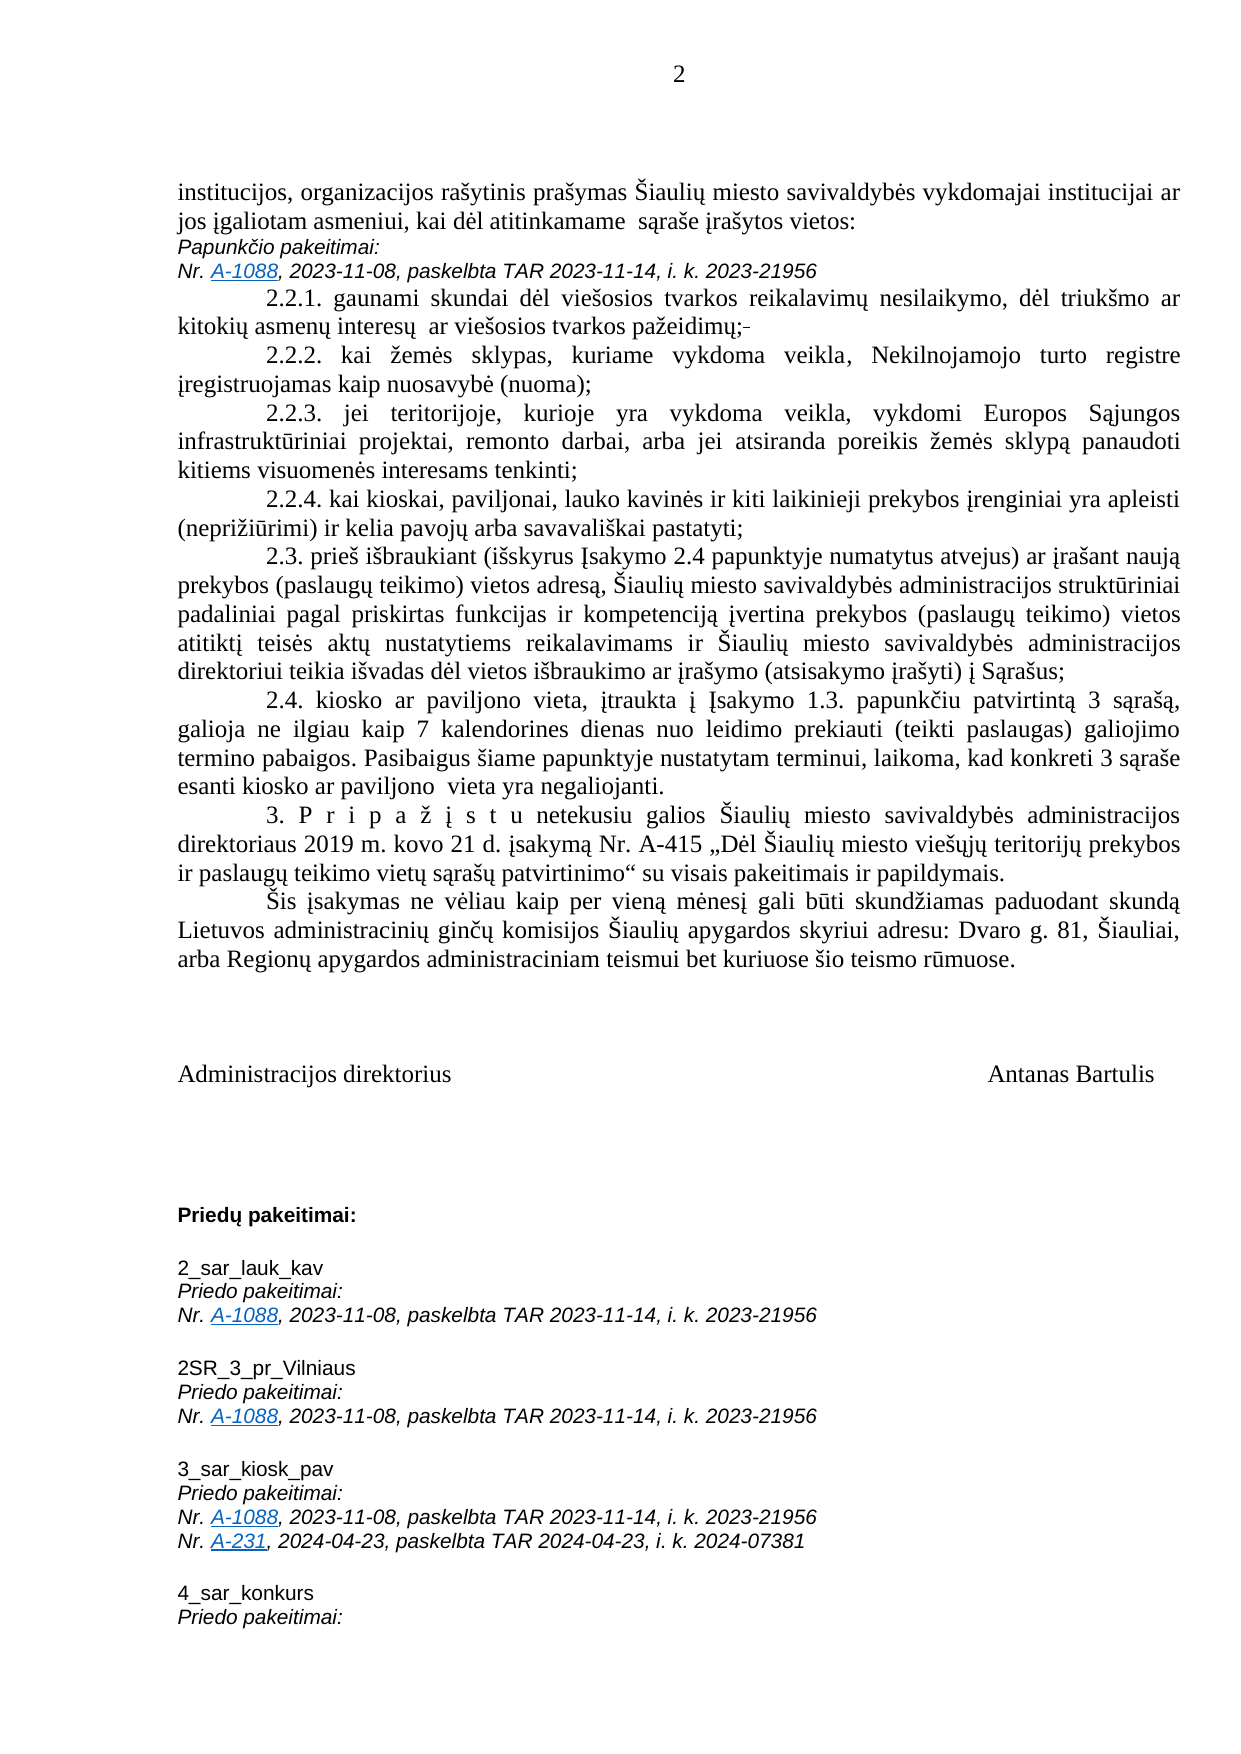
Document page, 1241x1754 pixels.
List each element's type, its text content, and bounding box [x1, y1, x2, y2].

text Priedo pakeitimai: [177, 1605, 1181, 1629]
text Papunkčio pakeitimai: [177, 235, 1181, 259]
text Nr. A-1088, 2023-11-08, paskelbta TAR 2023-11-14, i. k. 2023-21956 [177, 1303, 1181, 1327]
text Nr. A-1088, 2023-11-08, paskelbta TAR 2023-11-14, i. k. 2023-21956 [177, 1404, 1181, 1428]
text Nr. A-231, 2024-04-23, paskelbta TAR 2024-04-23, i. k. 2024-07381 [177, 1528, 1181, 1552]
text 2_sar_lauk_kav [177, 1255, 1181, 1279]
text 2.2.1. gaunami skundai dėl viešosios tvarkos reikalavimų nesilaikymo, dėl triukšmo ar kitokių asmenų interesų ar viešosios tvarkos pažeidimų; [177, 283, 1181, 340]
text Administracijos direktorius Antanas Bartulis [177, 1059, 1181, 1088]
text 3. P r i p a ž į s t u netekusiu galios Šiaulių miesto savivaldybės administracijos direktoriaus 2019 m. kovo 21 d. įsakymą Nr. A-415 „Dėl Šiaulių miesto viešųjų teritorijų prekybos ir paslaugų teikimo vietų sąrašų patvirtinimo“ su visais pakeitimais ir papildymais. [177, 800, 1181, 886]
text Priedo pakeitimai: [177, 1279, 1181, 1303]
text Šis įsakymas ne vėliau kaip per vieną mėnesį gali būti skundžiamas paduodant skundą Lietuvos administracinių ginčų komisijos Šiaulių apygardos skyriui adresu: Dvaro g. 81, Šiauliai, arba Regionų apygardos administraciniam teismui bet kuriuose šio teismo rūmuose. [177, 886, 1181, 973]
text Priedų pakeitimai: [177, 1203, 1181, 1227]
text 2.4. kiosko ar paviljono vieta, įtraukta į Įsakymo 1.3. papunkčiu patvirtintą 3 sąrašą, galioja ne ilgiau kaip 7 kalendorines dienas nuo leidimo prekiauti (teikti paslaugas) galiojimo termino pabaigos. Pasibaigus šiame papunktyje nustatytam terminui, laikoma, kad konkreti 3 sąraše esanti kiosko ar paviljono vieta yra negaliojanti. [177, 685, 1181, 800]
text Nr. A-1088, 2023-11-08, paskelbta TAR 2023-11-14, i. k. 2023-21956 [177, 1504, 1181, 1528]
text 2.3. prieš išbraukiant (išskyrus Įsakymo 2.4 papunktyje numatytus atvejus) ar įrašant naują prekybos (paslaugų teikimo) vietos adresą, Šiaulių miesto savivaldybės administracijos struktūriniai padaliniai pagal priskirtas funkcijas ir kompetenciją įvertina prekybos (paslaugų teikimo) vietos atitiktį teisės aktų nustatytiems reikalavimams ir Šiaulių miesto savivaldybės administracijos direktoriui teikia išvadas dėl vietos išbraukimo ar įrašymo (atsisakymo įrašyti) į Sąrašus; [177, 541, 1181, 685]
text institucijos, organizacijos rašytinis prašymas Šiaulių miesto savivaldybės vykdomajai institucijai ar jos įgaliotam asmeniui, kai dėl atitinkamame sąraše įrašytos vietos: [177, 177, 1181, 235]
text 2.2.4. kai kioskai, paviljonai, lauko kavinės ir kiti laikinieji prekybos įrenginiai yra apleisti (neprižiūrimi) ir kelia pavojų arba savavališkai pastatyti; [177, 484, 1181, 541]
text 2.2.2. kai žemės sklypas, kuriame vykdoma veikla, Nekilnojamojo turto registre įregistruojamas kaip nuosavybė (nuoma); [177, 340, 1181, 398]
text Priedo pakeitimai: [177, 1380, 1181, 1404]
text Nr. A-1088, 2023-11-08, paskelbta TAR 2023-11-14, i. k. 2023-21956 [177, 259, 1181, 283]
text 3_sar_kiosk_pav [177, 1457, 1181, 1481]
text 2SR_3_pr_Vilniaus [177, 1356, 1181, 1380]
text 2.2.3. jei teritorijoje, kurioje yra vykdoma veikla, vykdomi Europos Sąjungos infrastruktūriniai projektai, remonto darbai, arba jei atsiranda poreikis žemės sklypą panaudoti kitiems visuomenės interesams tenkinti; [177, 398, 1181, 484]
text 4_sar_konkurs [177, 1581, 1181, 1605]
text Priedo pakeitimai: [177, 1481, 1181, 1504]
